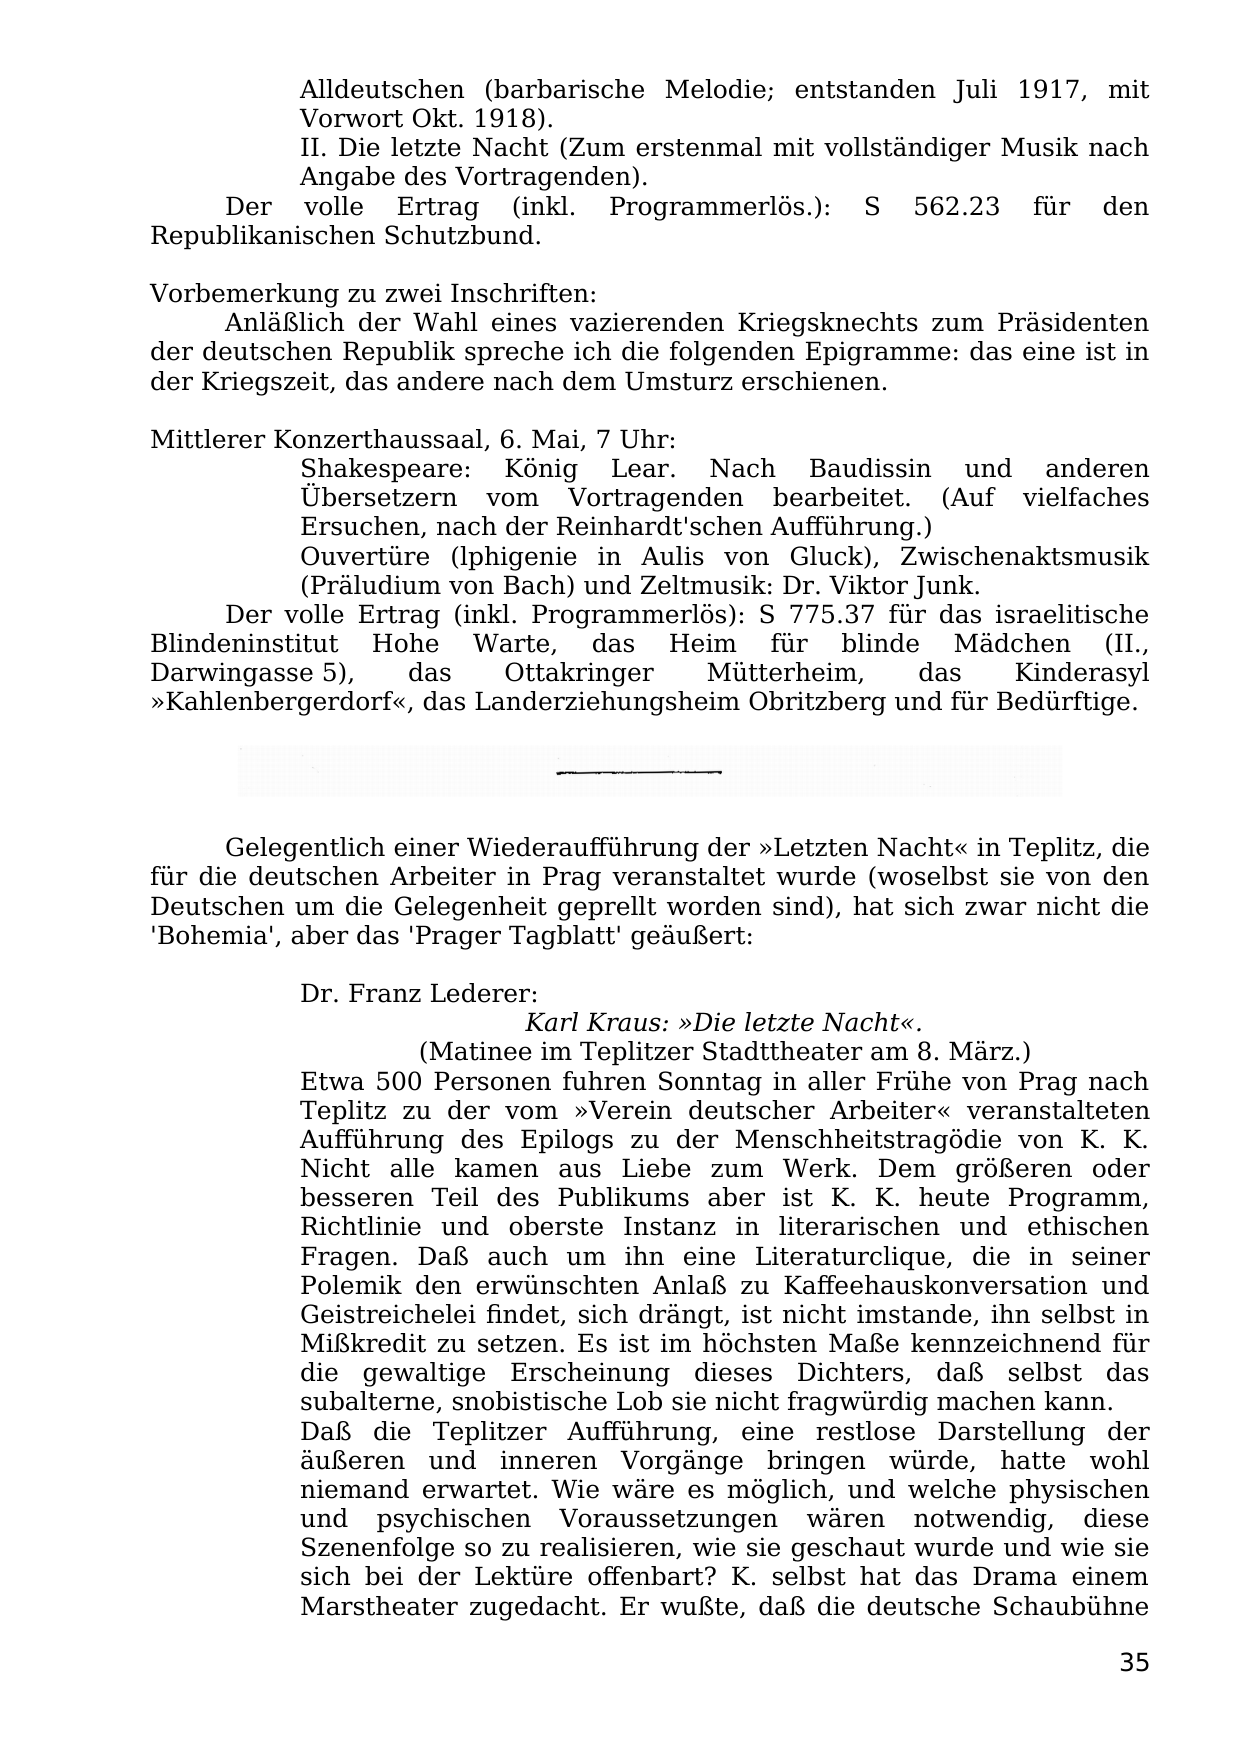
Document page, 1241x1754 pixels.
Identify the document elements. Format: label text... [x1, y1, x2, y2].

text Daß die Teplitzer Aufführung, eine restlose Darstellung der äußeren und inneren Vorgänge bringen würde, hatte wohl niemand erwartet. Wie wäre es möglich, und welche physischen und psychischen Voraussetzungen wären notwendig, diese Szenenfolge so zu realisieren, wie sie geschaut wurde und wie sie sich bei der Lektüre offenbart? K. selbst hat das Drama einem Marstheater zugedacht. Er wußte, daß die deutsche Schaubühne [300, 1417, 1151, 1621]
text Alldeutschen (barbarische Melodie; entstanden Juli 1917, mit Vorwort Okt. 1918). [300, 75, 1151, 133]
text Shakespeare: König Lear. Nach Baudissin und anderen Übersetzern vom Vortragenden bearbeitet. (Auf vielfaches Ersuchen, nach der Reinhardt'schen Aufführung.) [300, 454, 1151, 542]
text (Matinee im Teplitzer Stadttheater am 8. März.) [300, 1037, 1151, 1067]
text Ouvertüre (lphigenie in Aulis von Gluck), Zwischenaktsmusik (Präludium von Bach) und Zeltmusik: Dr. Viktor Junk. [300, 542, 1151, 600]
text Etwa 500 Personen fuhren Sonntag in aller Frühe von Prag nach Teplitz zu der vom »Verein deutscher Arbeiter« veranstalteten Aufführung des Epilogs zu der Menschheitstragödie von K. K. Nicht alle kamen aus Liebe zum Werk. Dem größeren oder besseren Teil des Publikums aber ist K. K. heute Programm, Richtlinie und oberste Instanz in literarischen und ethischen Fragen. Daß auch um ihn eine Literaturclique, die in seiner Polemik den erwünschten Anlaß zu Kaffeehauskonversation und Geistreichelei findet, sich drängt, ist nicht imstande, ihn selbst in Mißkredit zu setzen. Es ist im höchsten Maße kennzeichnend für die gewaltige Erscheinung dieses Dichters, daß selbst das subalterne, snobistische Lob sie nicht fragwürdig machen kann. [300, 1067, 1151, 1417]
text Vorbemerkung zu zwei Inschriften: [150, 279, 1151, 308]
text Der volle Ertrag (inkl. Programmerlös.): S 562.23 für den Republikanischen Schutzbund. [150, 192, 1151, 250]
text Karl Kraus: »Die letzte Nacht«. [300, 1008, 1151, 1037]
text Dr. Franz Lederer: [300, 979, 1151, 1008]
picture [237, 745, 1063, 797]
text Anläßlich der Wahl eines vazierenden Kriegsknechts zum Präsidenten der deutschen Republik spreche ich die folgenden Epigramme: das eine ist in der Kriegszeit, das andere nach dem Umsturz erschienen. [150, 308, 1151, 396]
text Gelegentlich einer Wiederaufführung der »Letzten Nacht« in Teplitz, die für die deutschen Arbeiter in Prag veranstaltet wurde (woselbst sie von den Deutschen um die Gelegenheit geprellt worden sind), hat sich zwar nicht die 'Bohemia', aber das 'Prager Tagblatt' geäußert: [150, 833, 1151, 950]
text II. Die letzte Nacht (Zum erstenmal mit vollständiger Musik nach Angabe des Vortragenden). [300, 133, 1151, 192]
text Der volle Ertrag (inkl. Programmerlös): S 775.37 für das israelitische Blindeninstitut Hohe Warte, das Heim für blinde Mädchen (II., Darwingasse 5), das Ottakringer Mütterheim, das Kinderasyl »Kahlenbergerdorf«, das Landerziehungsheim Obritzberg und für Bedürftige. [150, 600, 1151, 717]
text Mittlerer Konzerthaussaal, 6. Mai, 7 Uhr: [150, 425, 1151, 454]
